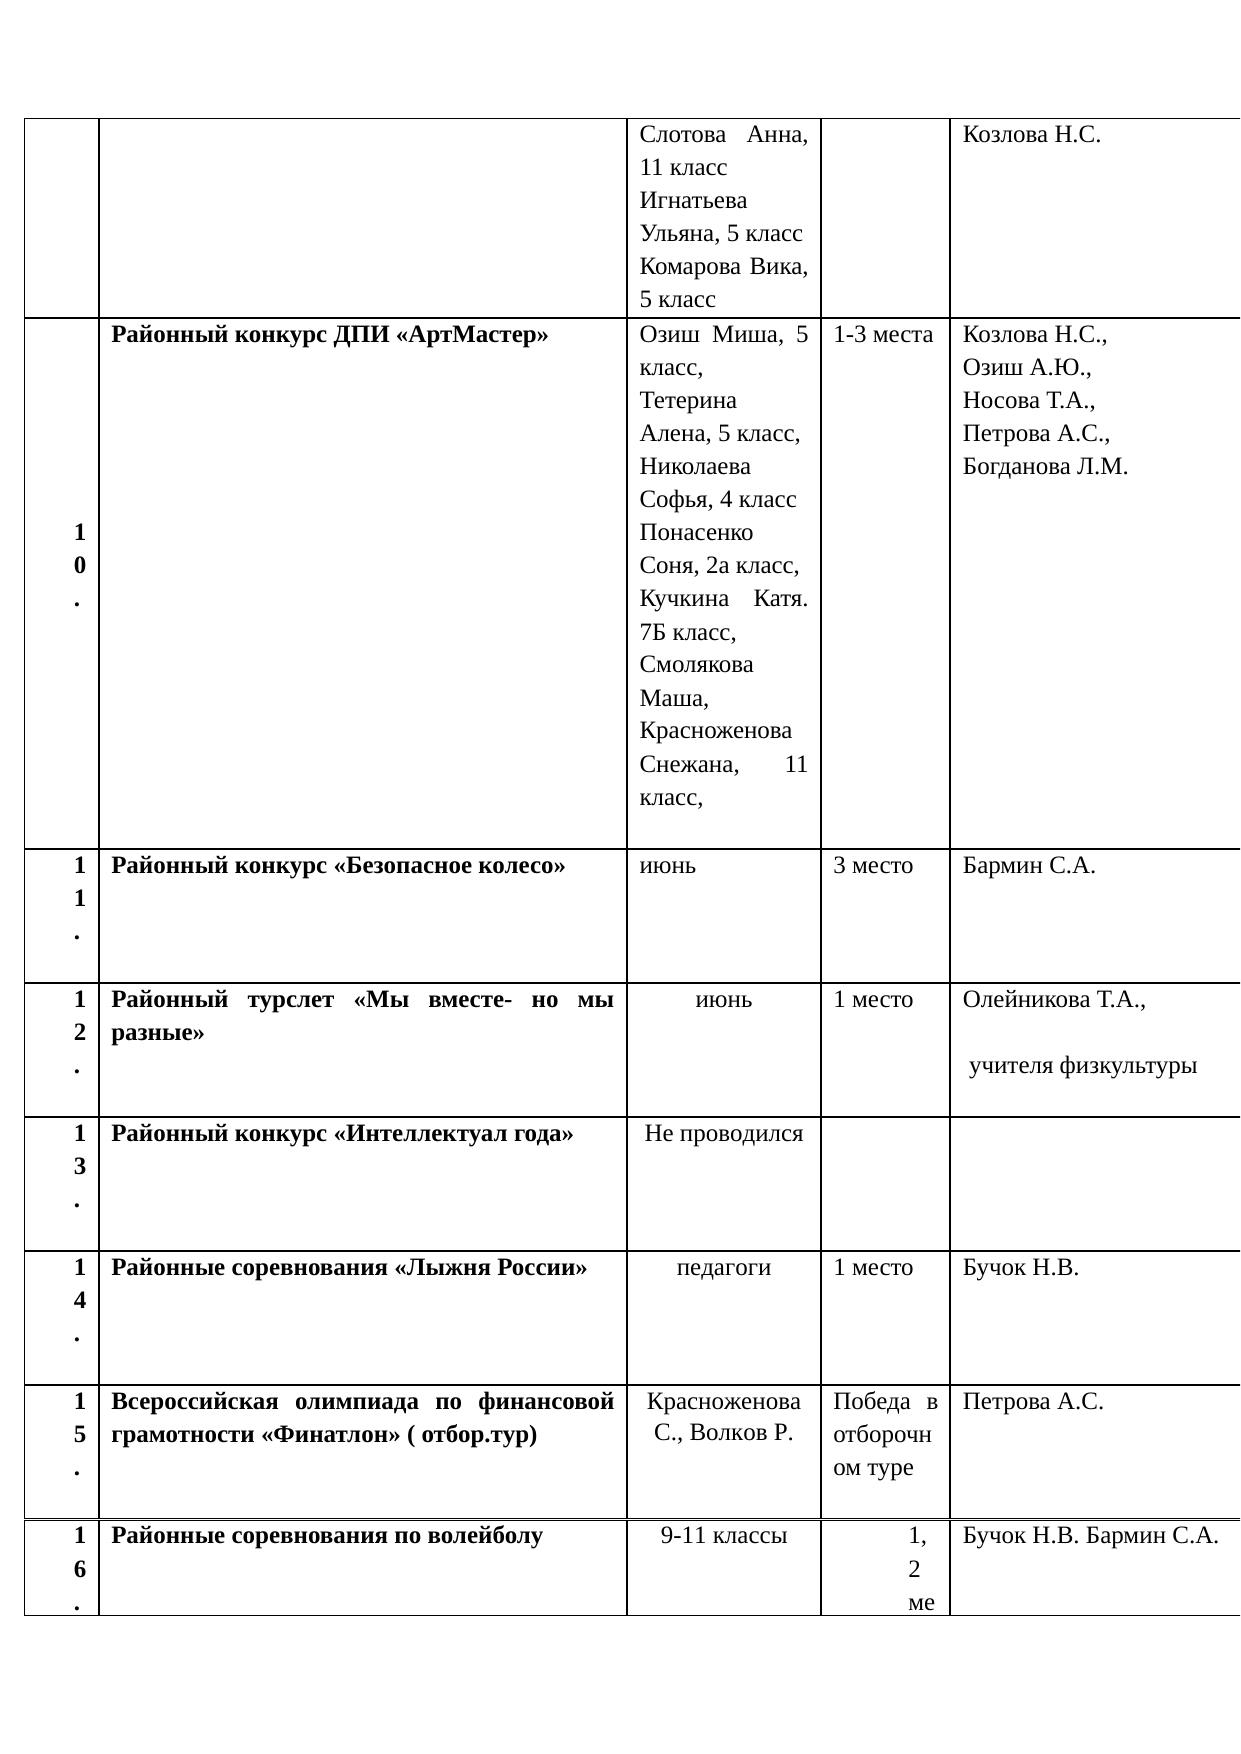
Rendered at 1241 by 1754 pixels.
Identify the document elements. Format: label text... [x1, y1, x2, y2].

table_cell 1 место [822, 1252, 949, 1384]
table_cell педагоги [628, 1252, 820, 1384]
table_cell [25, 850, 98, 982]
table_cell Не проводился [628, 1118, 820, 1250]
table_cell Бучок Н.В. Бармин С.А. [951, 1521, 1240, 1615]
table_cell Олейникова Т.А., учителя физкультуры [951, 984, 1240, 1116]
table_cell 1-3 места [822, 319, 949, 848]
table_cell Петрова А.С. [951, 1386, 1240, 1518]
table_cell Всероссийская олимпиада по финансовой грамотности «Финатлон» ( отбор.тур) [100, 1386, 626, 1518]
table_cell Озиш Миша, 5 класс, Тетерина Алена, 5 класс, Николаева Софья, 4 класс Понасенко Соня, 2а класс, Кучкина Катя. 7Б класс, Смолякова Маша, Красноженова Снежана, 11 класс, [628, 319, 820, 848]
table_cell [25, 1386, 98, 1518]
table_cell Бармин С.А. [951, 850, 1240, 982]
table_cell Районный турслет «Мы вместе- но мы разные» [100, 984, 626, 1116]
table_cell Красноженова С., Волков Р. [628, 1386, 820, 1518]
table_cell [822, 119, 949, 317]
table_cell [25, 1252, 98, 1384]
table_cell Победа в отборочном туре [822, 1386, 949, 1518]
table_cell [25, 984, 98, 1116]
table_cell Слотова Анна, 11 класс Игнатьева Ульяна, 5 класс Комарова Вика, 5 класс [628, 119, 820, 317]
table_cell Районный конкурс «Безопасное колесо» [100, 850, 626, 982]
table_cell [100, 119, 626, 317]
table_cell Козлова Н.С., Озиш А.Ю., Носова Т.А., Петрова А.С., Богданова Л.М. [951, 319, 1240, 848]
table_cell 3 место [822, 850, 949, 982]
table_cell 1 место [822, 984, 949, 1116]
table_cell Районные соревнования по волейболу [100, 1521, 626, 1615]
table_cell июнь [628, 850, 820, 982]
table_cell [25, 319, 98, 848]
table_cell [25, 119, 98, 317]
table_cell [25, 1118, 98, 1250]
table_cell 1, 2 ме [822, 1521, 949, 1615]
table_cell [25, 1521, 98, 1615]
table_cell июнь [628, 984, 820, 1116]
table_cell Районный конкурс «Интеллектуал года» [100, 1118, 626, 1250]
table_cell [951, 1118, 1240, 1250]
table_cell Бучок Н.В. [951, 1252, 1240, 1384]
table_cell 9-11 классы [628, 1521, 820, 1615]
table_cell Районные соревнования «Лыжня России» [100, 1252, 626, 1384]
table_cell Районный конкурс ДПИ «АртМастер» [100, 319, 626, 848]
table_cell Козлова Н.С. [951, 119, 1240, 317]
table_cell [822, 1118, 949, 1250]
